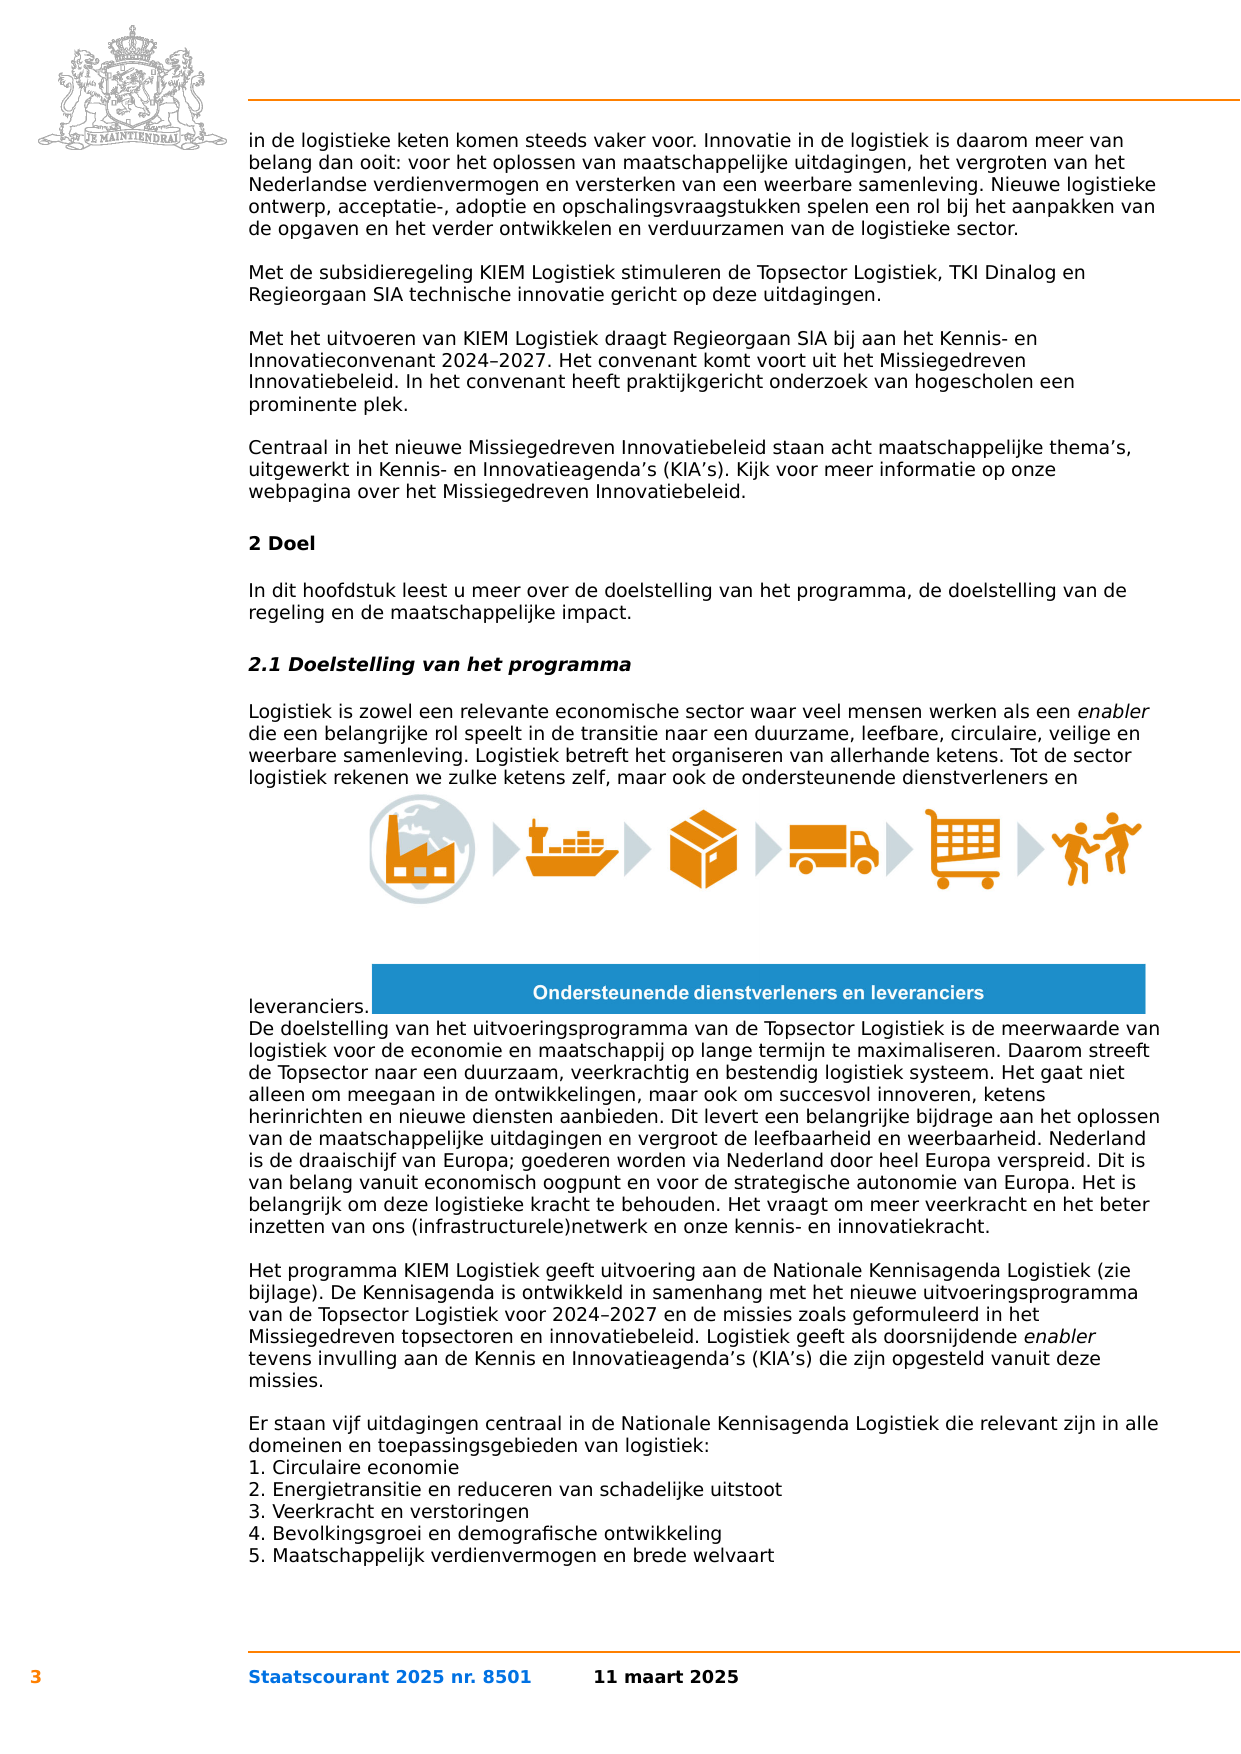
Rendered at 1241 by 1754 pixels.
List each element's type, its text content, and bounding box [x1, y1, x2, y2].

picture [369, 789, 1149, 1014]
text 1. Circulaire economie [248, 1457, 1163, 1479]
text 4. Bevolkingsgroei en demografische ontwikkeling [248, 1523, 1163, 1545]
text Er staan vijf uitdagingen centraal in de Nationale Kennisagenda Logistiek die relevant zijn in alle domeinen en toepassingsgebieden van logistiek: [248, 1413, 1163, 1457]
text Het programma KIEM Logistiek geeft uitvoering aan de Nationale Kennisagenda Logistiek (zie bijlage). De Kennisagenda is ontwikkeld in samenhang met het nieuwe uitvoeringsprogramma van de Topsector Logistiek voor 2024–2027 en de missies zoals geformuleerd in het Missiegedreven topsectoren en innovatiebeleid. Logistiek geeft als doorsnijdende enabler tevens invulling aan de Kennis en Innovatieagenda’s (KIA’s) die zijn opgesteld vanuit deze missies. [248, 1259, 1163, 1391]
subtitle 2 Doel [248, 533, 1163, 555]
text in de logistieke keten komen steeds vaker voor. Innovatie in de logistiek is daarom meer van belang dan ooit: voor het oplossen van maatschappelijke uitdagingen, het vergroten van het Nederlandse verdienvermogen en versterken van een weerbare samenleving. Nieuwe logistieke ontwerp, acceptatie-, adoptie en opschalingsvraagstukken spelen een rol bij het aanpakken van de opgaven en het verder ontwikkelen en verduurzamen van de logistieke sector. [248, 130, 1163, 240]
picture [38, 25, 227, 150]
text 3. Veerkracht en verstoringen [248, 1501, 1163, 1523]
text Logistiek is zowel een relevante economische sector waar veel mensen werken als een enabler die een belangrijke rol speelt in de transitie naar een duurzame, leefbare, circulaire, veilige en weerbare samenleving. Logistiek betreft het organiseren van allerhande ketens. Tot de sector logistiek rekenen we zulke ketens zelf, maar ook de ondersteunende dienstverleners en leveranciers. [248, 701, 1163, 1018]
text Met de subsidieregeling KIEM Logistiek stimuleren de Topsector Logistiek, TKI Dinalog en Regieorgaan SIA technische innovatie gericht op deze uitdagingen. [248, 262, 1163, 306]
text 2. Energietransitie en reduceren van schadelijke uitstoot [248, 1479, 1163, 1501]
text Met het uitvoeren van KIEM Logistiek draagt Regieorgaan SlA bij aan het Kennis- en Innovatieconvenant 2024–2027. Het convenant komt voort uit het Missiegedreven Innovatiebeleid. In het convenant heeft praktijkgericht onderzoek van hogescholen een prominente plek. [248, 327, 1163, 415]
text De doelstelling van het uitvoeringsprogramma van de Topsector Logistiek is de meerwaarde van logistiek voor de economie en maatschappij op lange termijn te maximaliseren. Daarom streeft de Topsector naar een duurzaam, veerkrachtig en bestendig logistiek systeem. Het gaat niet alleen om meegaan in de ontwikkelingen, maar ook om succesvol innoveren, ketens herinrichten en nieuwe diensten aanbieden. Dit levert een belangrijke bijdrage aan het oplossen van de maatschappelijke uitdagingen en vergroot de leefbaarheid en weerbaarheid. Nederland is de draaischijf van Europa; goederen worden via Nederland door heel Europa verspreid. Dit is van belang vanuit economisch oogpunt en voor de strategische autonomie van Europa. Het is belangrijk om deze logistieke kracht te behouden. Het vraagt om meer veerkracht en het beter inzetten van ons (infrastructurele)netwerk en onze kennis- en innovatiekracht. [248, 1018, 1163, 1238]
text Centraal in het nieuwe Missiegedreven Innovatiebeleid staan acht maatschappelijke thema’s, uitgewerkt in Kennis- en Innovatieagenda’s (KIA’s). Kijk voor meer informatie op onze webpagina over het Missiegedreven Innovatiebeleid. [248, 437, 1163, 503]
text In dit hoofdstuk leest u meer over de doelstelling van het programma, de doelstelling van de regeling en de maatschappelijke impact. [248, 580, 1163, 624]
subtitle 2.1 Doelstelling van het programma [248, 654, 1163, 676]
text 5. Maatschappelijk verdienvermogen en brede welvaart [248, 1545, 1163, 1567]
